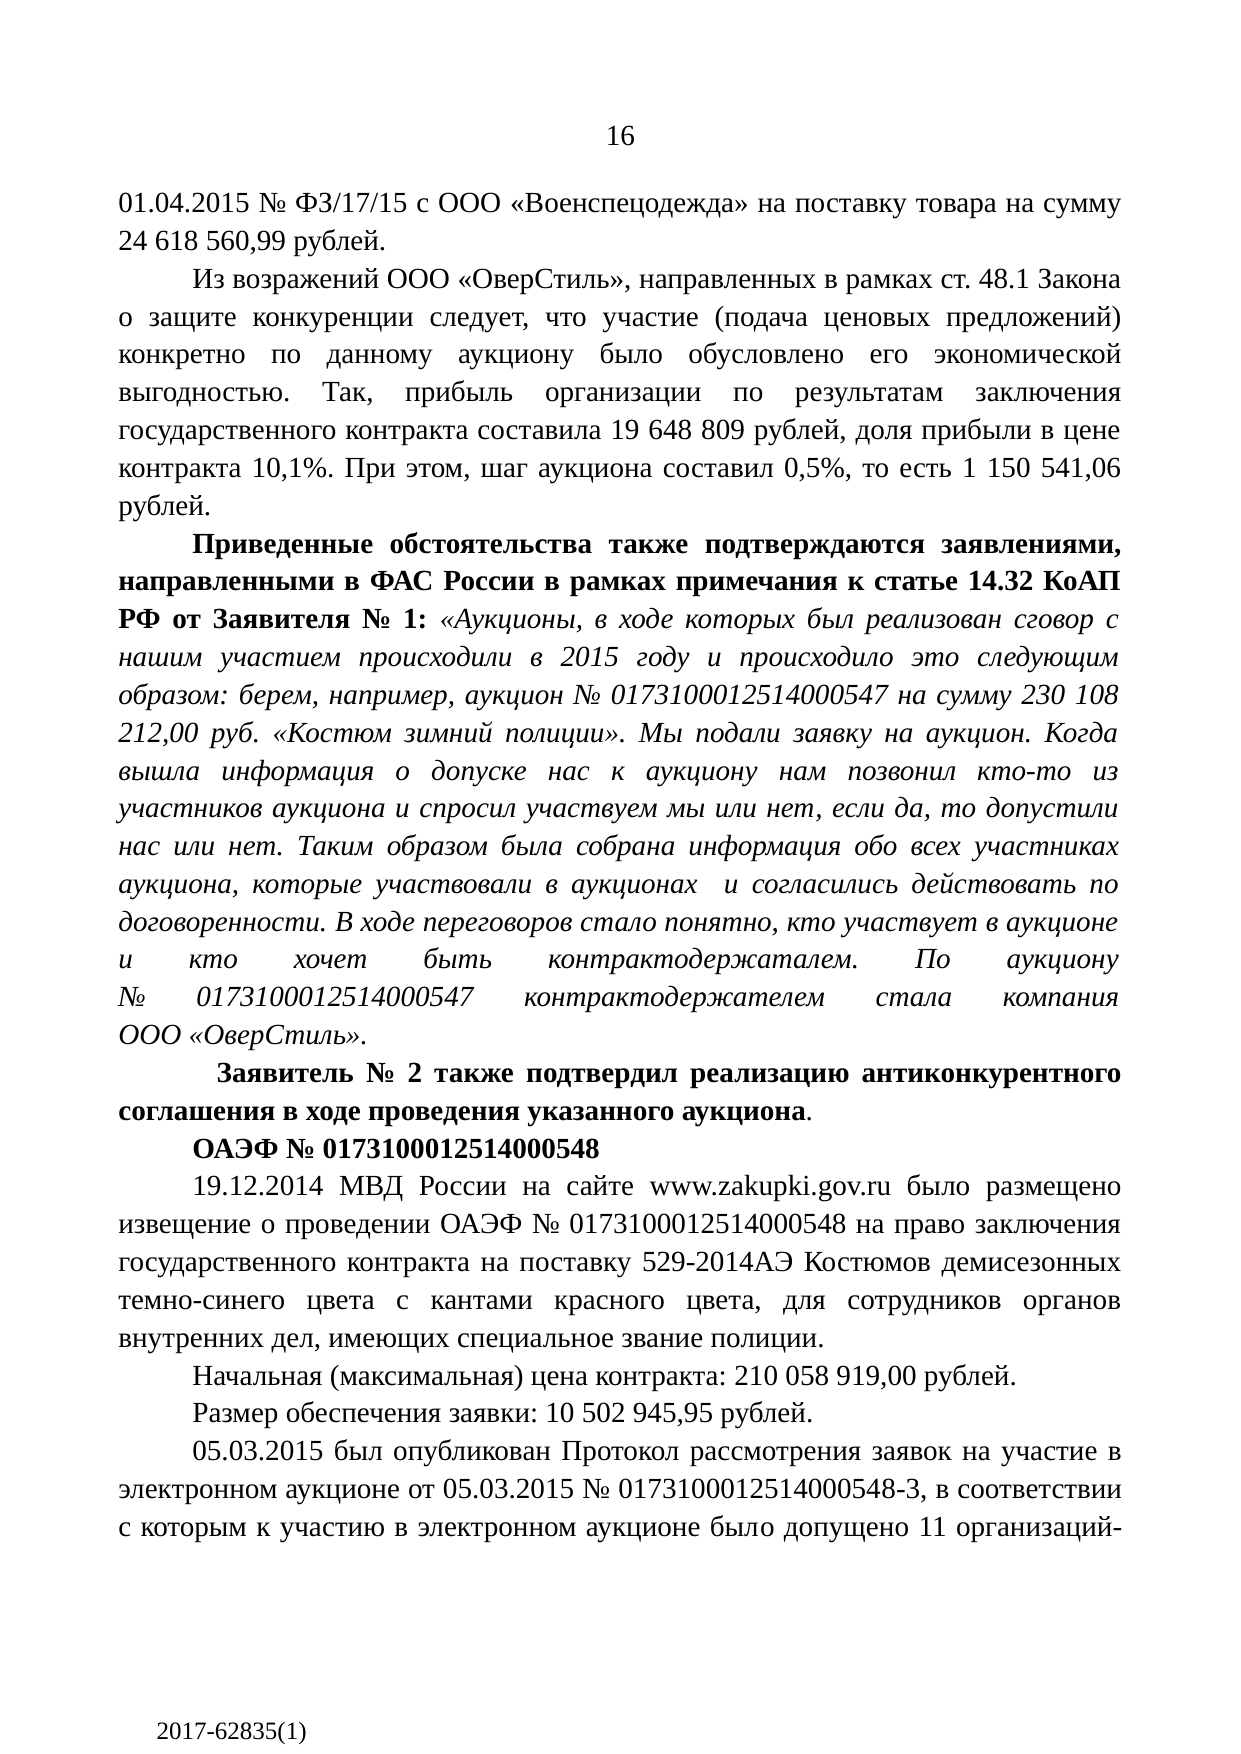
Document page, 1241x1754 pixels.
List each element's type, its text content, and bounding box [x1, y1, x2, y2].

text 05.03.2015 был опубликован Протокол рассмотрения заявок на участие в электронном аукционе от 05.03.2015 № 0173100012514000548-3, в соответствии с которым к участию в электронном аукционе было допущено 11 организаций- [118, 1429, 1122, 1542]
text 19.12.2014 МВД России на сайте www.zakupki.gov.ru было размещено извещение о проведении ОАЭФ № 0173100012514000548 на право заключения государственного контракта на поставку 529-2014АЭ Костюмов демисезонных темно-синего цвета с кантами красного цвета, для сотрудников органов внутренних дел, имеющих специальное звание полиции. [118, 1164, 1122, 1353]
text Приведенные обстоятельства также подтверждаются заявлениями, направленными в ФАС России в рамках примечания к статье 14.32 КоАП РФ от Заявителя № 1: «Аукционы, в ходе которых был реализован сговор с нашим участием происходили в 2015 году и происходило это следующим образом: берем, например, аукцион № 0173100012514000547 на сумму 230 108 212,00 руб. «Костюм зимний полиции». Мы подали заявку на аукцион. Когда вышла информация о допуске нас к аукциону нам позвонил кто-то из участников аукциона и спросил участвуем мы или нет, если да, то допустили нас или нет. Таким образом была собрана информация обо всех участниках аукциона, которые участвовали в аукционах и согласились действовать по договоренности. В ходе переговоров стало понятно, кто участвует в аукционе и кто хочет быть контрактодержаталем. По аукциону № 0173100012514000547 контрактодержателем стала компания ООО «ОверСтиль». [118, 521, 1122, 1051]
text Из возражений ООО «ОверСтиль», направленных в рамках ст. 48.1 Закона о защите конкуренции следует, что участие (подача ценовых предложений) конкретно по данному аукциону было обусловлено его экономической выгодностью. Так, прибыль организации по результатам заключения государственного контракта составила 19 648 809 рублей, доля прибыли в цене контракта 10,1%. При этом, шаг аукциона составил 0,5%, то есть 1 150 541,06 рублей. [118, 257, 1122, 521]
text 01.04.2015 № ФЗ/17/15 с ООО «Военспецодежда» на поставку товара на сумму 24 618 560,99 рублей. [118, 181, 1122, 257]
text Заявитель № 2 также подтвердил реализацию антиконкурентного соглашения в ходе проведения указанного аукциона. [118, 1051, 1122, 1126]
text Начальная (максимальная) цена контракта: 210 058 919,00 рублей. [118, 1353, 1122, 1391]
text Размер обеспечения заявки: 10 502 945,95 рублей. [118, 1391, 1122, 1429]
text ОАЭФ № 0173100012514000548 [118, 1126, 1122, 1164]
